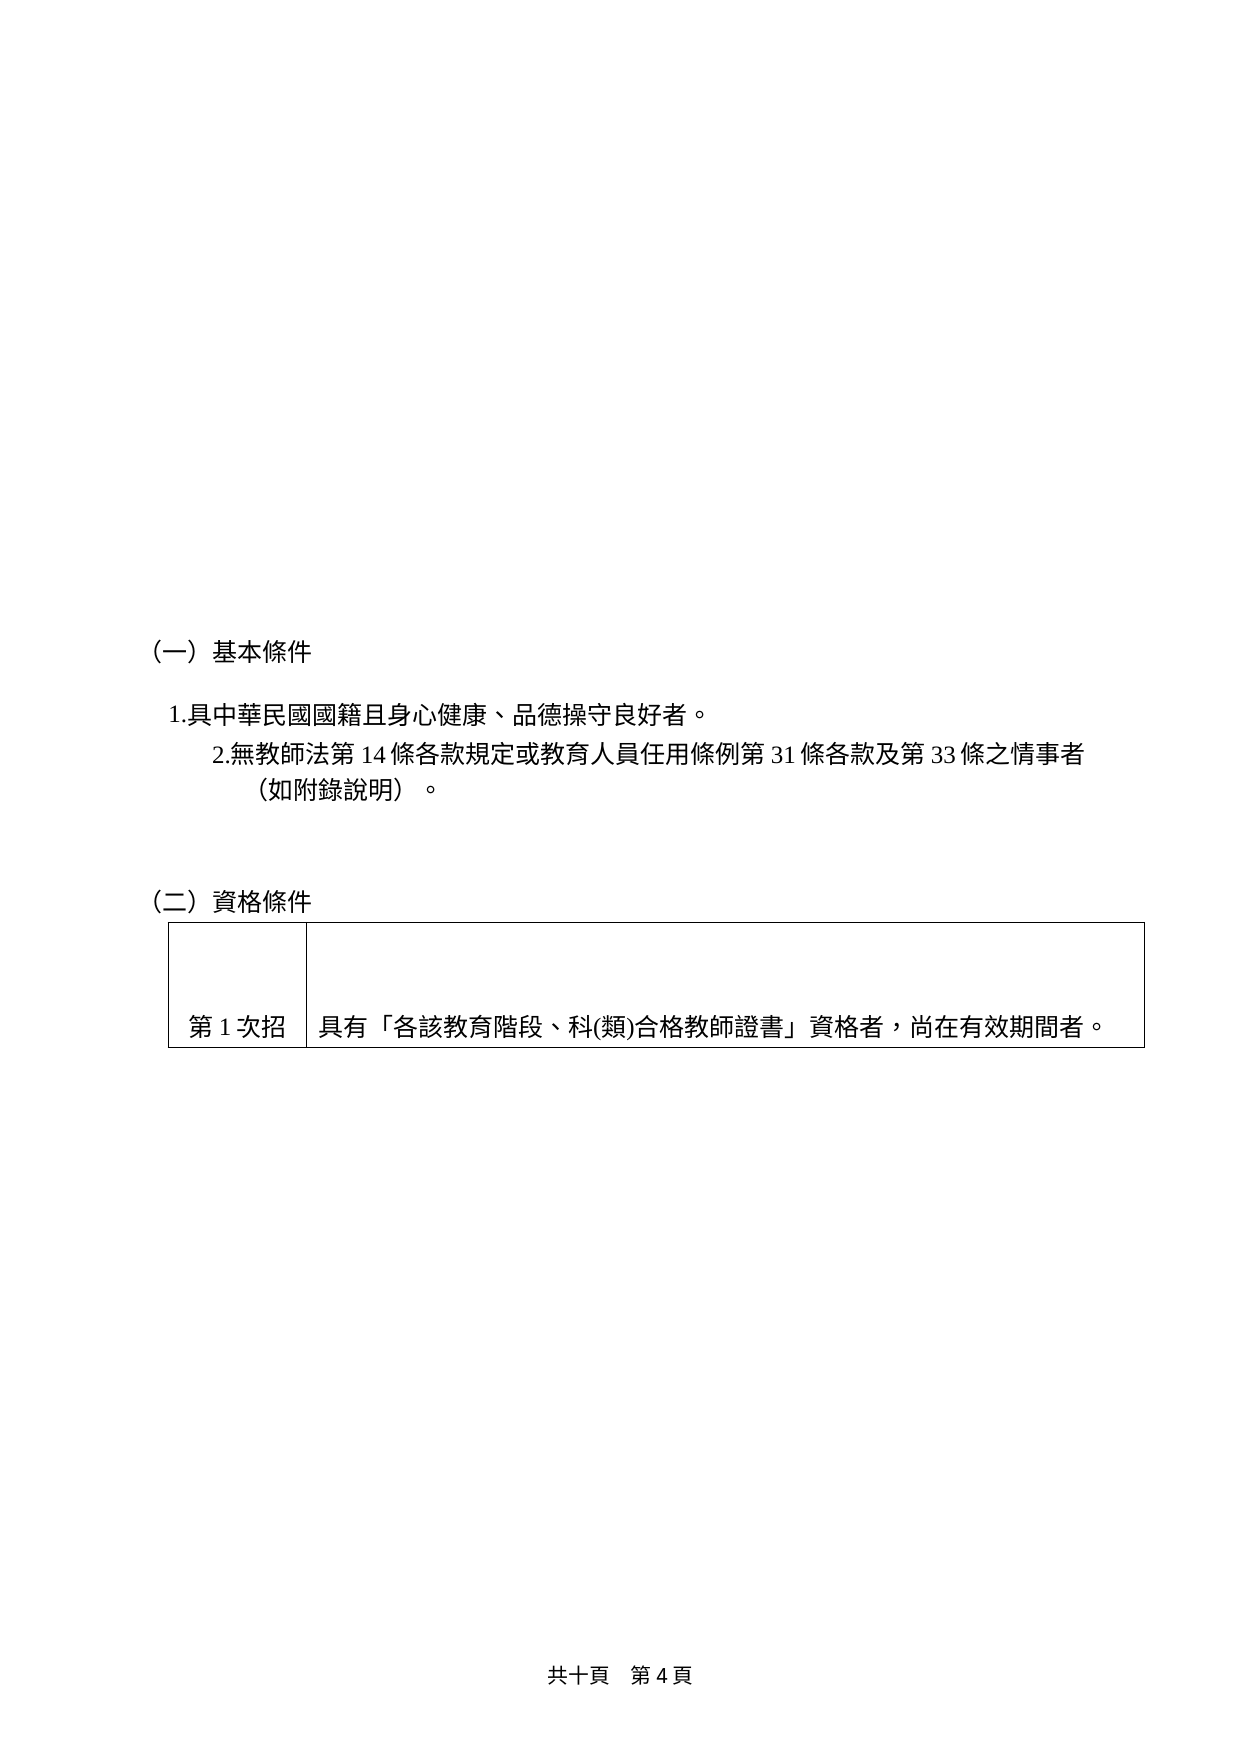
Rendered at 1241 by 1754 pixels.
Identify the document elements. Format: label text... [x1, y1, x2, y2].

table_header 第1次招 [169, 923, 306, 1047]
text （二）資格條件 [118, 859, 1122, 922]
text 2.無教師法第14條各款規定或教育人員任用條例第31條各款及第33條之情事者（如附錄說明）。 [206, 734, 1122, 807]
text （一）基本條件 [118, 609, 1122, 672]
text 1.具中華民國國籍且身心健康、品德操守良好者。 [118, 672, 1122, 734]
table_header 具有「各該教育階段、科(類)合格教師證書」資格者，尚在有效期間者。 [307, 923, 1144, 1047]
